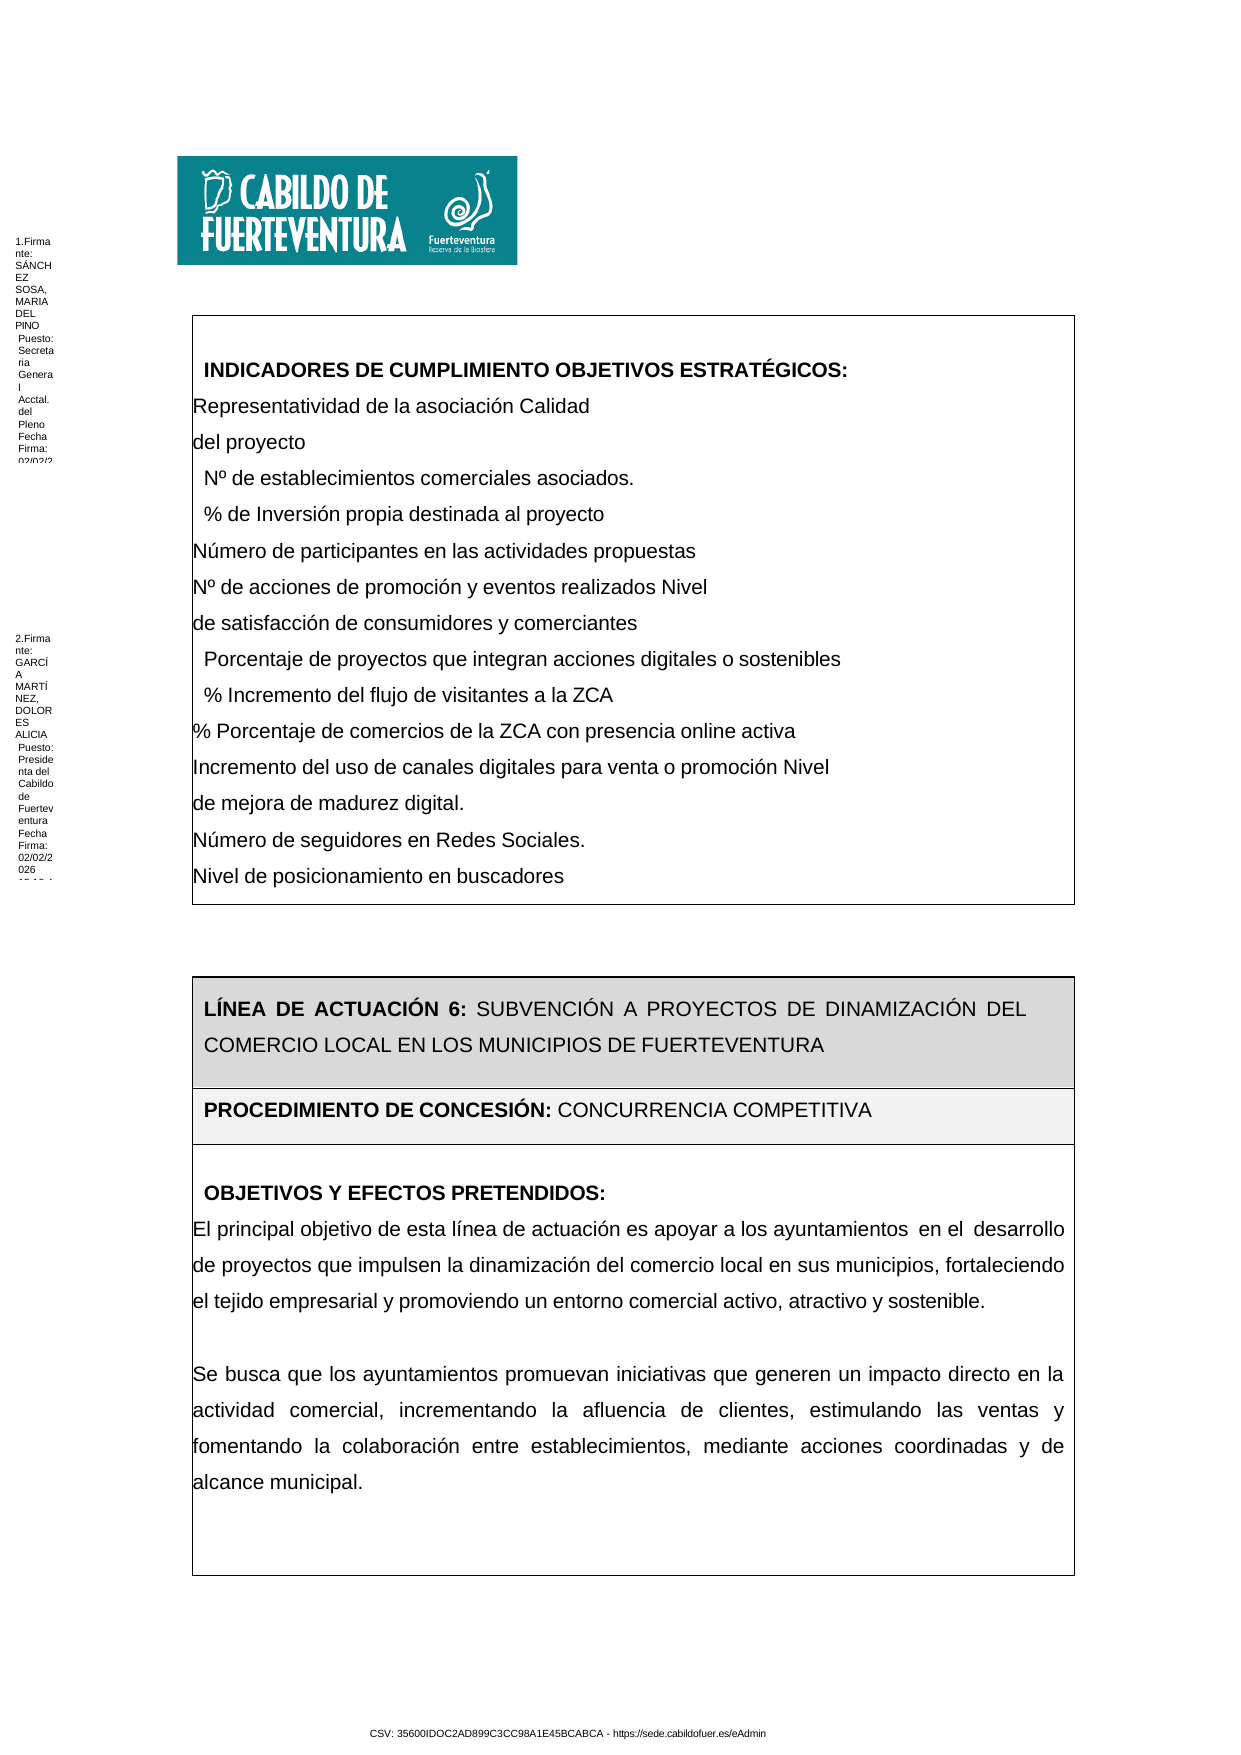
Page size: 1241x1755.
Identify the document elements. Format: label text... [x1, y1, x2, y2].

text 1.Firmante: SÁNCHEZ SOSA,MARIA DEL PINO [15, 236, 54, 332]
table_cell OBJETIVOS Y EFECTOS PRETENDIDOS: El principal objetivo de esta línea de actuación es apoyar a los ayuntamientos en el desarrollo de proyectos que impulsen la dinamización del comercio local en sus municipios, fortaleciendo el tejido empresarial y promoviendo un entorno comercial activo, atractivo y sostenible. Se busca que los ayuntamientos promuevan iniciativas que generen un impacto directo en la actividad comercial, incrementando la afluencia de clientes, estimulando las ventas y fomentando la colaboración entre establecimientos, mediante acciones coordinadas y de alcance municipal. [193, 1145, 1074, 1575]
text Puesto: Secretaria General Acctal. del Pleno Fecha Firma: 02/02/2026 13:47:06 [18, 332, 54, 463]
table_cell PROCEDIMIENTO DE CONCESIÓN: CONCURRENCIA COMPETITIVA [193, 1089, 1074, 1144]
text Puesto: Presidenta del Cabildo de Fuerteventura Fecha Firma: 02/02/2026 15:19:44 [18, 741, 54, 879]
table_header INDICADORES DE CUMPLIMIENTO OBJETIVOS ESTRATÉGICOS: Representatividad de la asociación Calidad del proyecto Nº de establecimientos comerciales asociados. % de Inversión propia destinada al proyecto Número de participantes en las actividades propuestas Nº de acciones de promoción y eventos realizados Nivel de satisfacción de consumidores y comerciantes Porcentaje de proyectos que integran acciones digitales o sostenibles % Incremento del flujo de visitantes a la ZCA % Porcentaje de comercios de la ZCA con presencia online activa Incremento del uso de canales digitales para venta o promoción Nivel de mejora de madurez digital. Número de seguidores en Redes Sociales. Nivel de posicionamiento en buscadores [193, 316, 1074, 904]
text 2.Firmante: GARCÍA MARTÍNEZ, DOLORES ALICIA [15, 633, 54, 741]
table_header LÍNEA DE ACTUACIÓN 6: SUBVENCIÓN A PROYECTOS DE DINAMIZACIÓN DEL COMERCIO LOCAL EN LOS MUNICIPIOS DE FUERTEVENTURA [193, 978, 1074, 1087]
